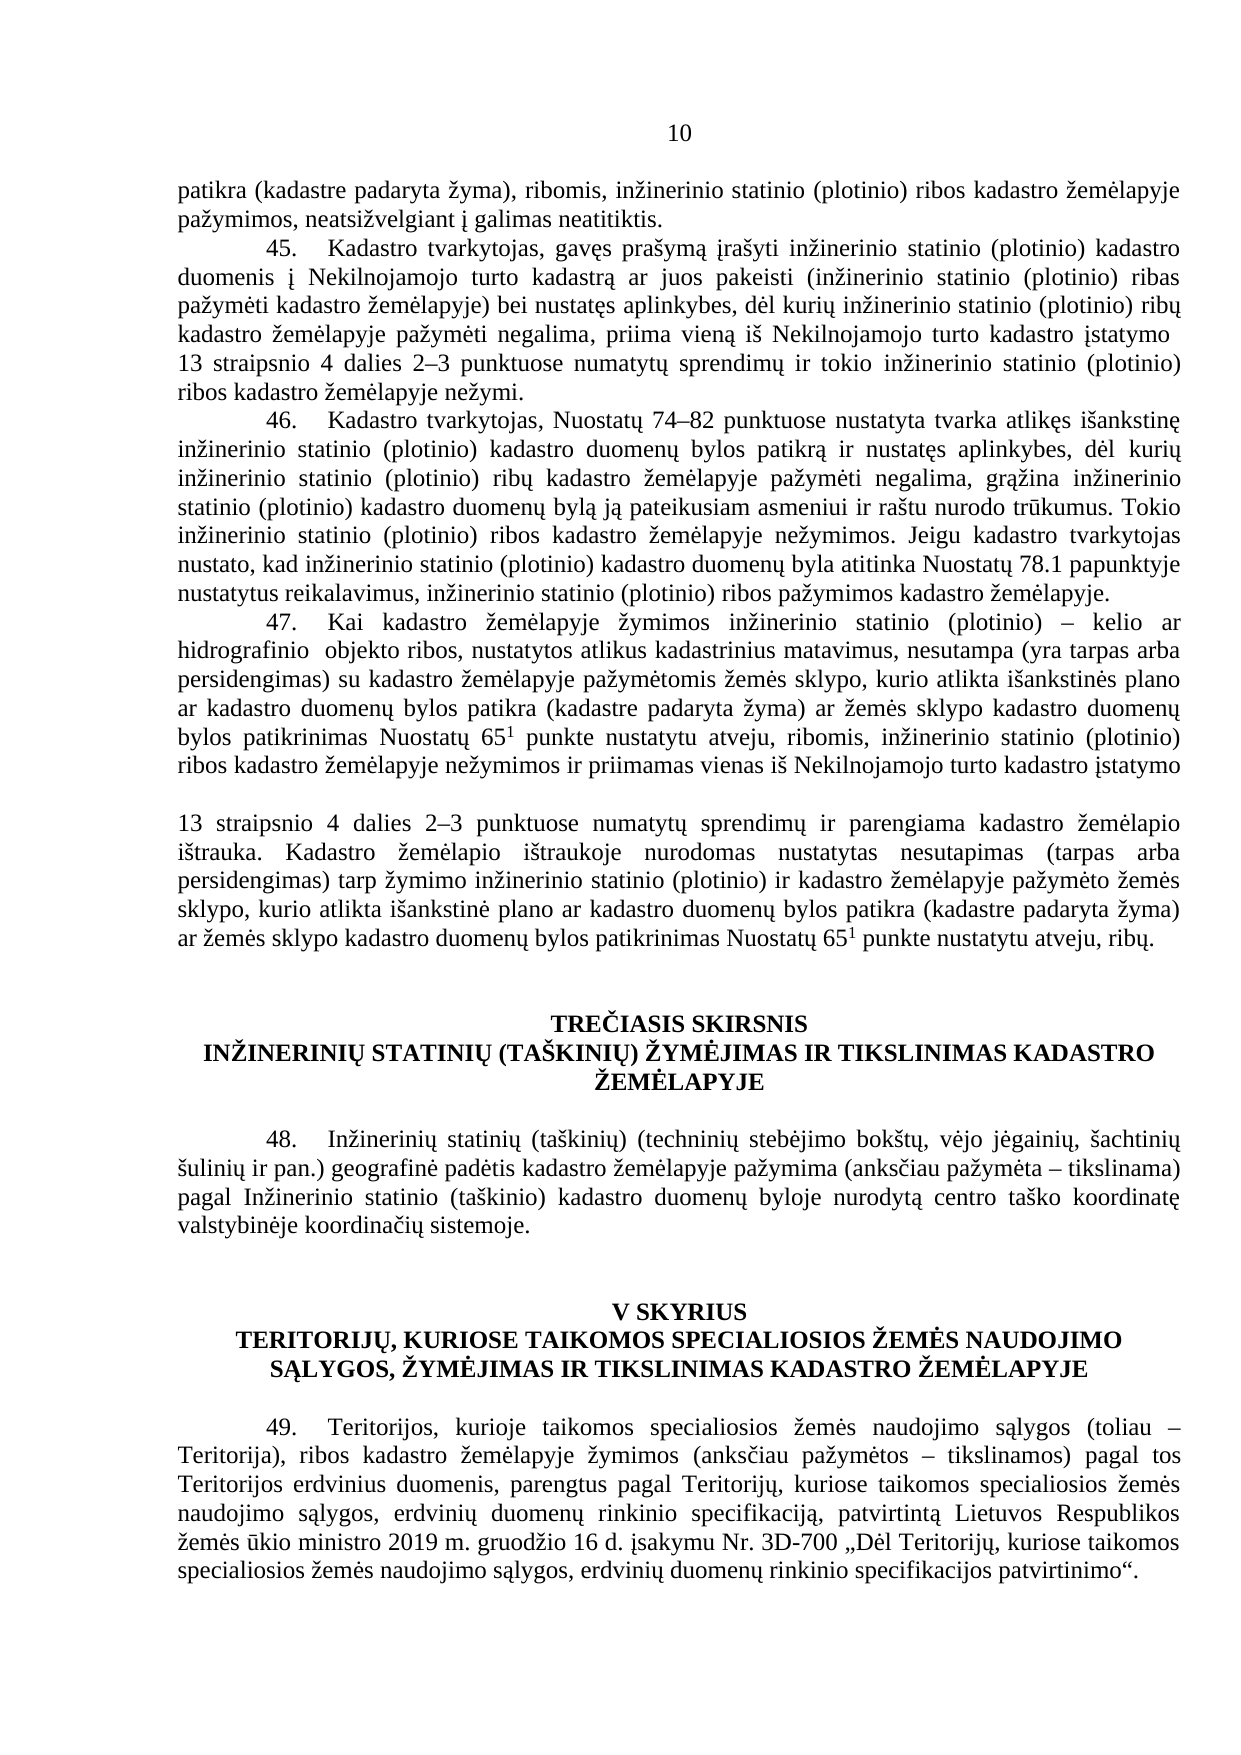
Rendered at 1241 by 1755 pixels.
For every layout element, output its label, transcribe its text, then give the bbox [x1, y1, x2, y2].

text patikra (kadastre padaryta žyma), ribomis, inžinerinio statinio (plotinio) ribos kadastro žemėlapyje pažymimos, neatsižvelgiant į galimas neatitiktis. [177, 176, 1181, 233]
text 46. Kadastro tvarkytojas, Nuostatų 74–82 punktuose nustatyta tvarka atlikęs išankstinę inžinerinio statinio (plotinio) kadastro duomenų bylos patikrą ir nustatęs aplinkybes, dėl kurių inžinerinio statinio (plotinio) ribų kadastro žemėlapyje pažymėti negalima, grąžina inžinerinio statinio (plotinio) kadastro duomenų bylą ją pateikusiam asmeniui ir raštu nurodo trūkumus. Tokio inžinerinio statinio (plotinio) ribos kadastro žemėlapyje nežymimos. Jeigu kadastro tvarkytojas nustato, kad inžinerinio statinio (plotinio) kadastro duomenų byla atitinka Nuostatų 78.1 papunktyje nustatytus reikalavimus, inžinerinio statinio (plotinio) ribos pažymimos kadastro žemėlapyje. [177, 406, 1181, 607]
text TREČIASIS SKIRSNIS [177, 1009, 1181, 1038]
text V SKYRIUS [177, 1297, 1181, 1326]
text TERITORIJŲ, KURIOSE TAIKOMOS SPECIALIOSIOS ŽEMĖS NAUDOJIMO SĄLYGOS, ŽYMĖJIMAS IR TIKSLINIMAS KADASTRO ŽEMĖLAPYJE [177, 1326, 1181, 1383]
text 45. Kadastro tvarkytojas, gavęs prašymą įrašyti inžinerinio statinio (plotinio) kadastro duomenis į Nekilnojamojo turto kadastrą ar juos pakeisti (inžinerinio statinio (plotinio) ribas pažymėti kadastro žemėlapyje) bei nustatęs aplinkybes, dėl kurių inžinerinio statinio (plotinio) ribų kadastro žemėlapyje pažymėti negalima, priima vieną iš Nekilnojamojo turto kadastro įstatymo 13 straipsnio 4 dalies 2–3 punktuose numatytų sprendimų ir tokio inžinerinio statinio (plotinio) ribos kadastro žemėlapyje nežymi. [177, 233, 1181, 406]
text 49. Teritorijos, kurioje taikomos specialiosios žemės naudojimo sąlygos (toliau – Teritorija), ribos kadastro žemėlapyje žymimos (anksčiau pažymėtos – tikslinamos) pagal tos Teritorijos erdvinius duomenis, parengtus pagal Teritorijų, kuriose taikomos specialiosios žemės naudojimo sąlygos, erdvinių duomenų rinkinio specifikaciją, patvirtintą Lietuvos Respublikos žemės ūkio ministro 2019 m. gruodžio 16 d. įsakymu Nr. 3D-700 „Dėl Teritorijų, kuriose taikomos specialiosios žemės naudojimo sąlygos, erdvinių duomenų rinkinio specifikacijos patvirtinimo“. [177, 1412, 1181, 1584]
text INŽINERINIŲ STATINIŲ (TAŠKINIŲ) ŽYMĖJIMAS IR TIKSLINIMAS KADASTRO ŽEMĖLAPYJE [177, 1038, 1181, 1096]
text 47. Kai kadastro žemėlapyje žymimos inžinerinio statinio (plotinio) – kelio ar hidrografinio objekto ribos, nustatytos atlikus kadastrinius matavimus, nesutampa (yra tarpas arba persidengimas) su kadastro žemėlapyje pažymėtomis žemės sklypo, kurio atlikta išankstinės plano ar kadastro duomenų bylos patikra (kadastre padaryta žyma) ar žemės sklypo kadastro duomenų bylos patikrinimas Nuostatų 651 punkte nustatytu atveju, ribomis, inžinerinio statinio (plotinio) ribos kadastro žemėlapyje nežymimos ir priimamas vienas iš Nekilnojamojo turto kadastro įstatymo 13 straipsnio 4 dalies 2–3 punktuose numatytų sprendimų ir parengiama kadastro žemėlapio ištrauka. Kadastro žemėlapio ištraukoje nurodomas nustatytas nesutapimas (tarpas arba persidengimas) tarp žymimo inžinerinio statinio (plotinio) ir kadastro žemėlapyje pažymėto žemės sklypo, kurio atlikta išankstinė plano ar kadastro duomenų bylos patikra (kadastre padaryta žyma) ar žemės sklypo kadastro duomenų bylos patikrinimas Nuostatų 651 punkte nustatytu atveju, ribų. [177, 607, 1181, 952]
text 48. Inžinerinių statinių (taškinių) (techninių stebėjimo bokštų, vėjo jėgainių, šachtinių šulinių ir pan.) geografinė padėtis kadastro žemėlapyje pažymima (anksčiau pažymėta – tikslinama) pagal Inžinerinio statinio (taškinio) kadastro duomenų byloje nurodytą centro taško koordinatę valstybinėje koordinačių sistemoje. [177, 1124, 1181, 1239]
